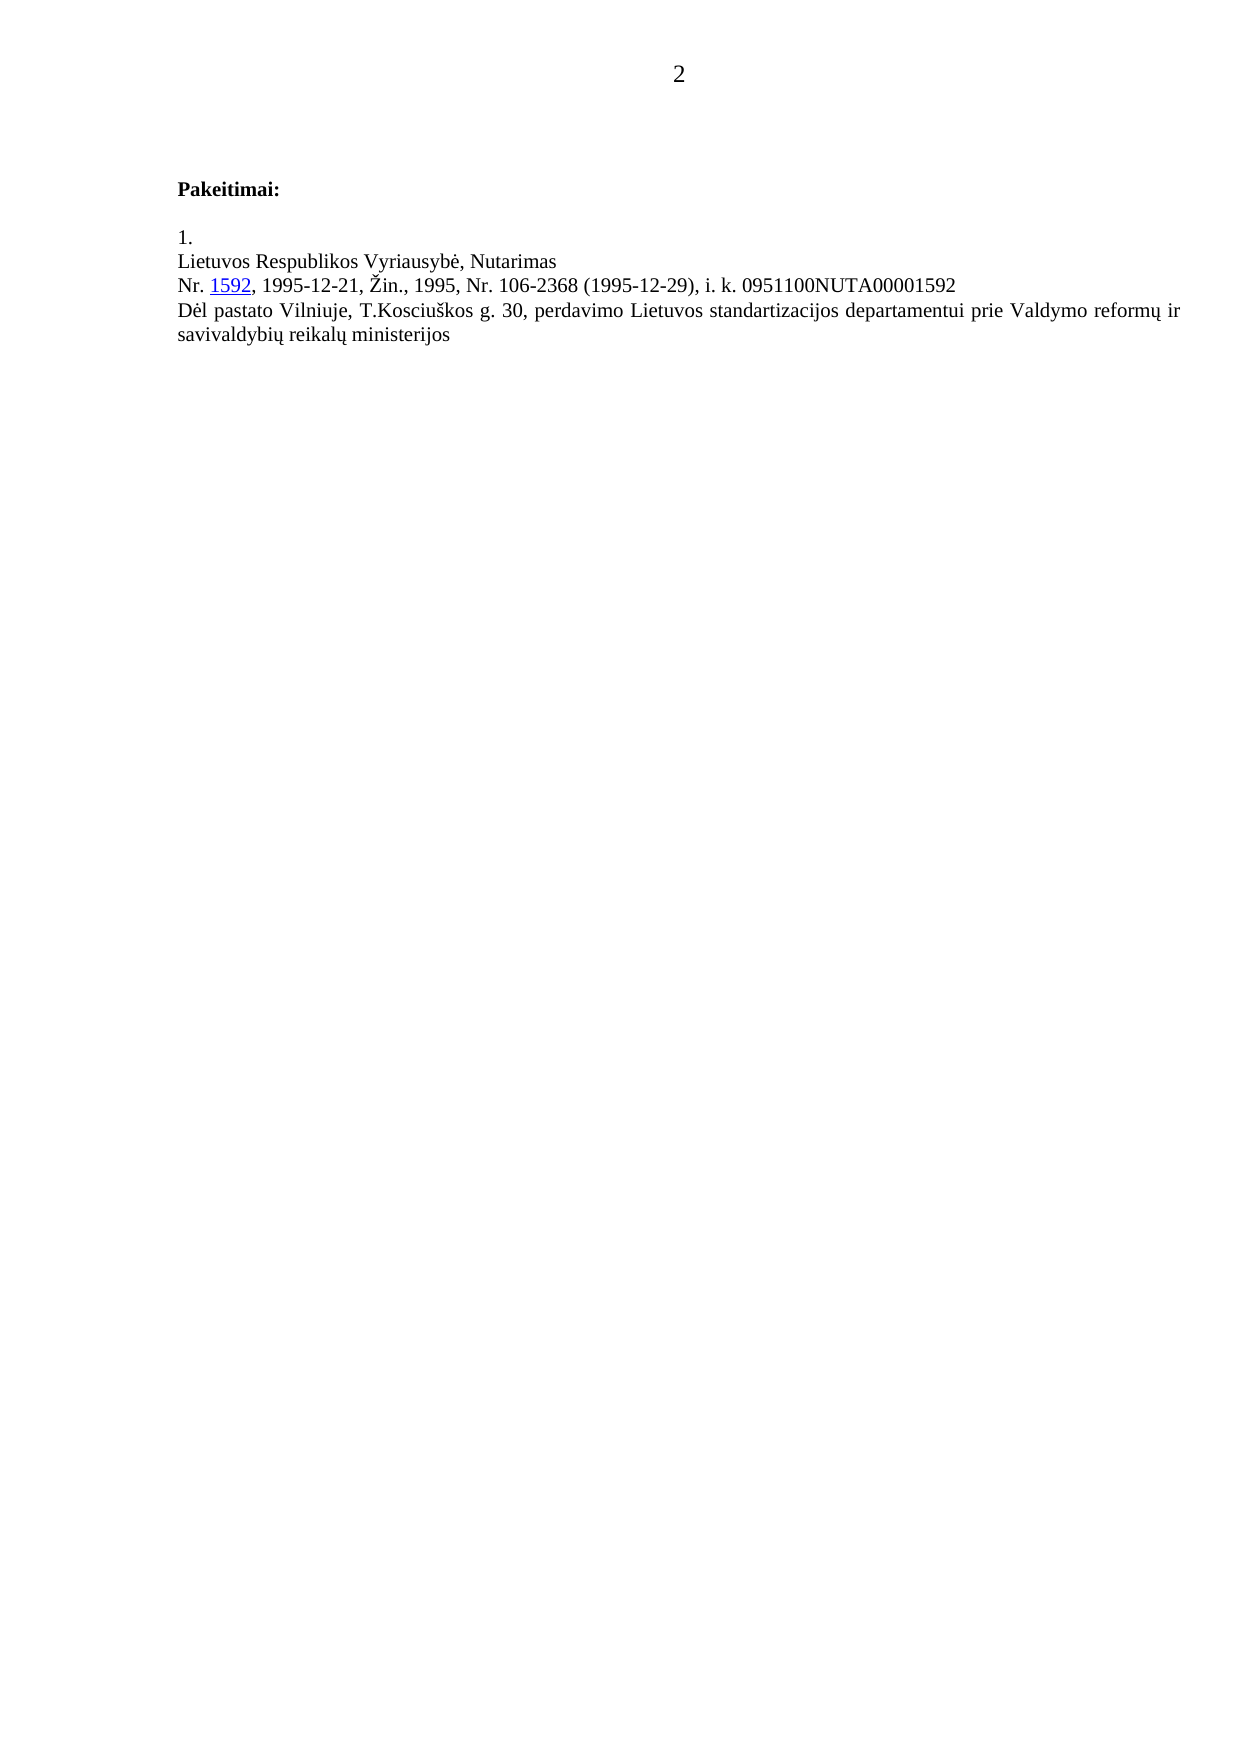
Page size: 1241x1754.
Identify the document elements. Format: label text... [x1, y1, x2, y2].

text Nr. 1592, 1995-12-21, Žin., 1995, Nr. 106-2368 (1995-12-29), i. k. 0951100NUTA00001592 [177, 273, 1181, 297]
text Pakeitimai: [177, 177, 1181, 201]
text 1. [177, 225, 1181, 249]
text Lietuvos Respublikos Vyriausybė, Nutarimas [177, 249, 1181, 273]
text Dėl pastato Vilniuje, T.Kosciuškos g. 30, perdavimo Lietuvos standartizacijos departamentui prie Valdymo reformų ir savivaldybių reikalų ministerijos [177, 297, 1181, 346]
